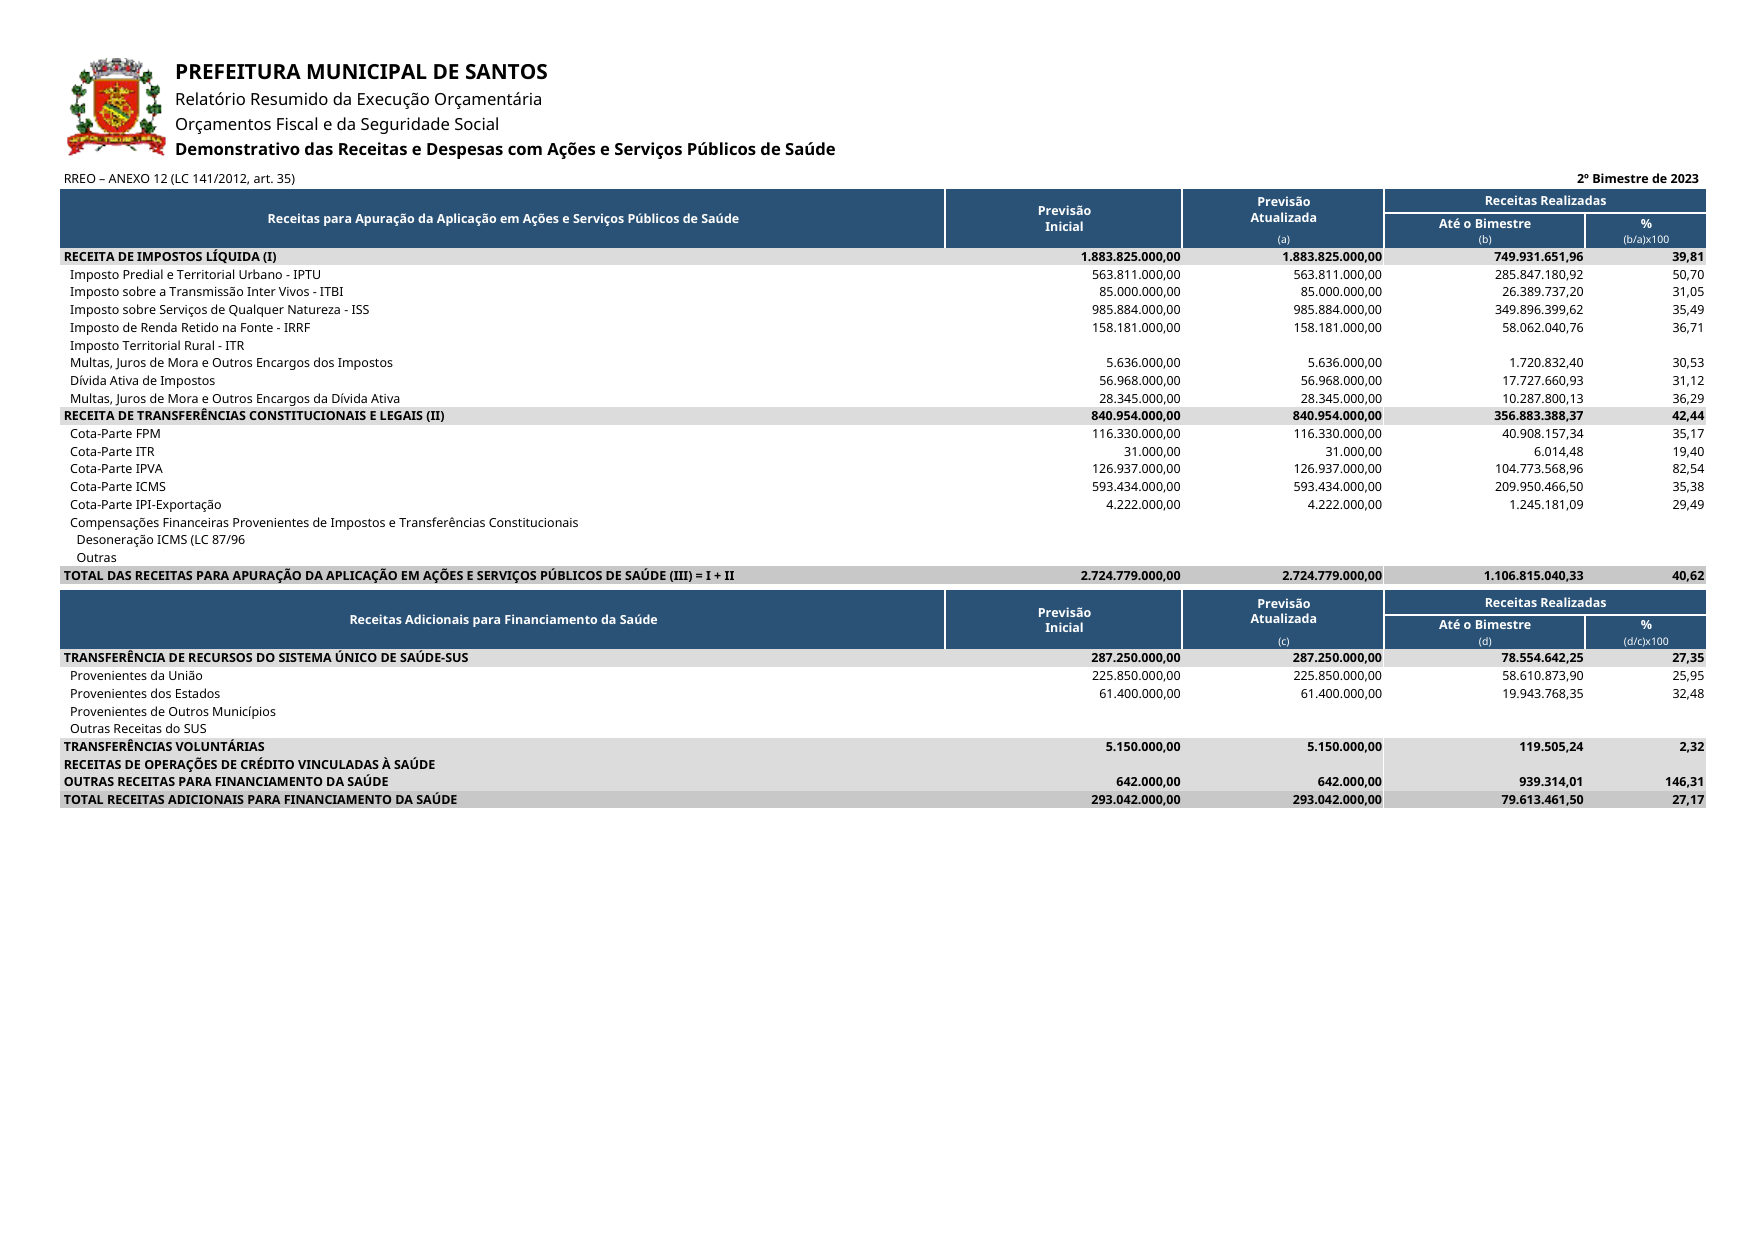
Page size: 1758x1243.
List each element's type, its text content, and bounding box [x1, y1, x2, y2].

table_cell 50,70 [1585, 265, 1706, 283]
table_cell 563.811.000,00 [1182, 265, 1383, 283]
table_header [60, 59, 66, 170]
table_cell 287.250.000,00 [1182, 649, 1383, 667]
table_cell 36,71 [1585, 319, 1706, 336]
table_cell Imposto Territorial Rural - ITR [60, 336, 945, 354]
table_cell 35,49 [1585, 301, 1706, 318]
table_cell (d/c)x100 [1586, 631, 1706, 649]
table_header [66, 59, 166, 160]
table_header PREFEITURA MUNICIPAL DE SANTOS [172, 59, 1575, 88]
table_cell [945, 702, 1182, 720]
table_cell 5.636.000,00 [945, 354, 1182, 372]
table_cell Receitas para Apuração da Aplicação em Ações e Serviços Públicos de Saúde [60, 189, 944, 248]
table_cell TOTAL DAS RECEITAS PARA APURAÇÃO DA APLICAÇÃO EM AÇÕES E SERVIÇOS PÚBLICOS DE SAÚDE (III) = I + II [60, 566, 945, 584]
table_cell (c) [1183, 631, 1383, 649]
table_cell 4.222.000,00 [1182, 496, 1383, 513]
table_cell RECEITA DE IMPOSTOS LÍQUIDA (I) [60, 248, 945, 265]
table_cell 2.724.779.000,00 [945, 566, 1182, 584]
table_cell 287.250.000,00 [945, 649, 1182, 667]
table_cell TRANSFERÊNCIA DE RECURSOS DO SISTEMA ÚNICO DE SAÚDE-SUS [60, 649, 945, 667]
table_cell RREO – ANEXO 12 (LC 141/2012, art. 35) [60, 170, 1503, 187]
table_cell 26.389.737,20 [1384, 283, 1585, 301]
table_cell 158.181.000,00 [1182, 319, 1383, 336]
table_cell 749.931.651,96 [1384, 248, 1585, 265]
table_cell Imposto sobre a Transmissão Inter Vivos - ITBI [60, 283, 945, 301]
table_cell 28.345.000,00 [945, 389, 1182, 407]
table_cell [1384, 720, 1585, 738]
table_cell 104.773.568,96 [1384, 460, 1585, 478]
table_cell 2,32 [1585, 738, 1706, 755]
table_cell 27,35 [1585, 649, 1706, 667]
table_cell 4.222.000,00 [945, 496, 1182, 513]
table_cell 36,29 [1585, 389, 1706, 407]
table_cell 30,53 [1585, 354, 1706, 372]
table_cell 5.150.000,00 [1182, 738, 1383, 755]
table_cell Dívida Ativa de Impostos [60, 372, 945, 389]
table_cell Outras [60, 549, 945, 566]
table_cell 27,17 [1585, 791, 1706, 808]
table_cell Imposto de Renda Retido na Fonte - IRRF [60, 319, 945, 336]
table_cell Demonstrativo das Receitas e Despesas com Ações e Serviços Públicos de Saúde [172, 139, 1706, 163]
table_cell 61.400.000,00 [945, 685, 1182, 702]
table_cell [1585, 720, 1706, 738]
table_cell [1384, 531, 1585, 549]
table_cell Multas, Juros de Mora e Outros Encargos dos Impostos [60, 354, 945, 372]
table_cell 28.345.000,00 [1182, 389, 1383, 407]
table_cell Orçamentos Fiscal e da Seguridade Social [172, 114, 1706, 138]
table_cell [172, 164, 1706, 170]
table_cell 593.434.000,00 [1182, 478, 1383, 496]
table_cell 5.150.000,00 [945, 738, 1182, 755]
table_cell 642.000,00 [1182, 773, 1383, 791]
table_cell 31.000,00 [945, 443, 1182, 460]
table_cell [1384, 513, 1585, 531]
table_cell [1585, 549, 1706, 566]
table_header [1575, 59, 1701, 78]
table_cell [945, 336, 1182, 354]
table_cell [1384, 702, 1585, 720]
table_cell [1182, 720, 1383, 738]
table_cell % [1586, 214, 1706, 230]
table_cell [1182, 531, 1383, 549]
table_cell Provenientes da União [60, 667, 945, 684]
table_cell Cota-Parte IPVA [60, 460, 945, 478]
table_cell (b/a)x100 [1586, 230, 1706, 248]
table_cell 209.950.466,50 [1384, 478, 1585, 496]
table_cell Previsão Atualizada [1183, 189, 1383, 230]
table_cell [66, 160, 166, 170]
table_cell 985.884.000,00 [945, 301, 1182, 318]
table_cell Desoneração ICMS (LC 87/96 [60, 531, 945, 549]
table_cell Imposto Predial e Territorial Urbano - IPTU [60, 265, 945, 283]
table_cell 116.330.000,00 [1182, 425, 1383, 442]
table_cell 82,54 [1585, 460, 1706, 478]
table_cell Previsão Inicial [946, 189, 1181, 248]
table_cell Até o Bimestre [1385, 616, 1584, 631]
table_cell 1.720.832,40 [1384, 354, 1585, 372]
table_cell [945, 720, 1182, 738]
table_cell 29,49 [1585, 496, 1706, 513]
table_cell Provenientes dos Estados [60, 685, 945, 702]
table_cell [1182, 336, 1383, 354]
table_cell 85.000.000,00 [1182, 283, 1383, 301]
table_cell [1503, 170, 1510, 188]
table_cell 25,95 [1585, 667, 1706, 684]
table_cell % [1586, 616, 1706, 631]
table_header [131, 124, 141, 132]
table_cell Previsão Atualizada [1183, 590, 1383, 631]
table_cell RECEITAS DE OPERAÇÕES DE CRÉDITO VINCULADAS À SAÚDE [60, 755, 945, 773]
table_header [91, 124, 102, 132]
table_cell 31,12 [1585, 372, 1706, 389]
table_cell 1.883.825.000,00 [1182, 248, 1383, 265]
table_cell 56.968.000,00 [1182, 372, 1383, 389]
table_cell 126.937.000,00 [1182, 460, 1383, 478]
table_cell [1182, 513, 1383, 531]
table_cell 146,31 [1585, 773, 1706, 791]
table_cell 116.330.000,00 [945, 425, 1182, 442]
table_cell Compensações Financeiras Provenientes de Impostos e Transferências Constitucionais [60, 513, 945, 531]
table_cell Outras Receitas do SUS [60, 720, 945, 738]
table_cell 31.000,00 [1182, 443, 1383, 460]
table_cell 642.000,00 [945, 773, 1182, 791]
table_cell 79.613.461,50 [1384, 791, 1585, 808]
table_cell 285.847.180,92 [1384, 265, 1585, 283]
table_cell 58.610.873,90 [1384, 667, 1585, 684]
table_cell 349.896.399,62 [1384, 301, 1585, 318]
table_cell [1585, 336, 1706, 354]
table_cell [1384, 336, 1585, 354]
table_cell RECEITA DE TRANSFERÊNCIAS CONSTITUCIONAIS E LEGAIS (II) [60, 407, 945, 425]
table_cell 78.554.642,25 [1384, 649, 1585, 667]
table_cell 293.042.000,00 [945, 791, 1182, 808]
table_cell Cota-Parte ITR [60, 443, 945, 460]
table_cell [60, 584, 1706, 590]
table_cell [1575, 98, 1701, 113]
table_cell [1182, 755, 1383, 773]
table_cell [1182, 549, 1383, 566]
table_cell 58.062.040,76 [1384, 319, 1585, 336]
table_cell Cota-Parte ICMS [60, 478, 945, 496]
table_cell Previsão Inicial [946, 590, 1181, 649]
table_cell 2.724.779.000,00 [1182, 566, 1383, 584]
table_cell TRANSFERÊNCIAS VOLUNTÁRIAS [60, 738, 945, 755]
table_header [140, 82, 153, 121]
table_cell 119.505,24 [1384, 738, 1585, 755]
table_cell [1701, 89, 1706, 113]
table_cell Imposto sobre Serviços de Qualquer Natureza - ISS [60, 301, 945, 318]
table_cell Receitas Realizadas [1385, 189, 1706, 212]
table_cell 293.042.000,00 [1182, 791, 1383, 808]
table_cell Cota-Parte IPI-Exportação [60, 496, 945, 513]
table_cell 1.883.825.000,00 [945, 248, 1182, 265]
table_cell Receitas Realizadas [1385, 590, 1706, 614]
table_cell OUTRAS RECEITAS PARA FINANCIAMENTO DA SAÚDE [60, 773, 945, 791]
table_cell 17.727.660,93 [1384, 372, 1585, 389]
table_header [166, 59, 172, 170]
table_cell 42,44 [1585, 407, 1706, 425]
table_cell 35,17 [1585, 425, 1706, 442]
table_cell 40,62 [1585, 566, 1706, 584]
table_cell [1585, 531, 1706, 549]
table_cell [945, 531, 1182, 549]
table_cell Provenientes de Outros Municípios [60, 702, 945, 720]
table_cell [945, 755, 1182, 773]
table_cell (d) [1385, 631, 1584, 649]
table_cell 5.636.000,00 [1182, 354, 1383, 372]
table_cell 32,48 [1585, 685, 1706, 702]
table_cell 563.811.000,00 [945, 265, 1182, 283]
table_cell 85.000.000,00 [945, 283, 1182, 301]
table_cell 6.014,48 [1384, 443, 1585, 460]
table_cell 1.106.815.040,33 [1384, 566, 1585, 584]
table_cell [1384, 755, 1585, 773]
table_cell 593.434.000,00 [945, 478, 1182, 496]
table_header [134, 59, 166, 136]
table_cell [945, 513, 1182, 531]
table_cell 840.954.000,00 [945, 407, 1182, 425]
table_cell Relatório Resumido da Execução Orçamentária [172, 89, 1575, 113]
table_cell 840.954.000,00 [1182, 407, 1383, 425]
table_cell 10.287.800,13 [1384, 389, 1585, 407]
table_header [1701, 59, 1706, 88]
table_cell 158.181.000,00 [945, 319, 1182, 336]
table_cell 126.937.000,00 [945, 460, 1182, 478]
table_cell Multas, Juros de Mora e Outros Encargos da Dívida Ativa [60, 389, 945, 407]
table_cell 985.884.000,00 [1182, 301, 1383, 318]
table_cell 19,40 [1585, 443, 1706, 460]
table_cell 31,05 [1585, 283, 1706, 301]
table_cell 1.245.181,09 [1384, 496, 1585, 513]
table_cell Até o Bimestre [1385, 214, 1584, 230]
table_cell [1575, 79, 1701, 98]
table_cell 39,81 [1585, 248, 1706, 265]
table_cell (a) [1183, 230, 1383, 248]
table_cell [1701, 170, 1706, 188]
table_cell [1384, 549, 1585, 566]
table_cell 40.908.157,34 [1384, 425, 1585, 442]
table_cell Receitas Adicionais para Financiamento da Saúde [60, 590, 944, 649]
table_cell TOTAL RECEITAS ADICIONAIS PARA FINANCIAMENTO DA SAÚDE [60, 791, 945, 808]
table_header [80, 83, 92, 122]
table_cell 939.314,01 [1384, 773, 1585, 791]
table_cell 225.850.000,00 [1182, 667, 1383, 684]
table_cell 356.883.388,37 [1384, 407, 1585, 425]
table_cell (b) [1385, 230, 1584, 248]
table_cell 35,38 [1585, 478, 1706, 496]
table_cell [1585, 702, 1706, 720]
table_cell 61.400.000,00 [1182, 685, 1383, 702]
table_cell 19.943.768,35 [1384, 685, 1585, 702]
table_cell [1585, 513, 1706, 531]
table_cell 225.850.000,00 [945, 667, 1182, 684]
table_cell [945, 549, 1182, 566]
table_cell 56.968.000,00 [945, 372, 1182, 389]
table_cell [1182, 702, 1383, 720]
table_cell [1585, 755, 1706, 773]
table_cell Cota-Parte FPM [60, 425, 945, 442]
table_cell 2º Bimestre de 2023 [1510, 170, 1701, 188]
